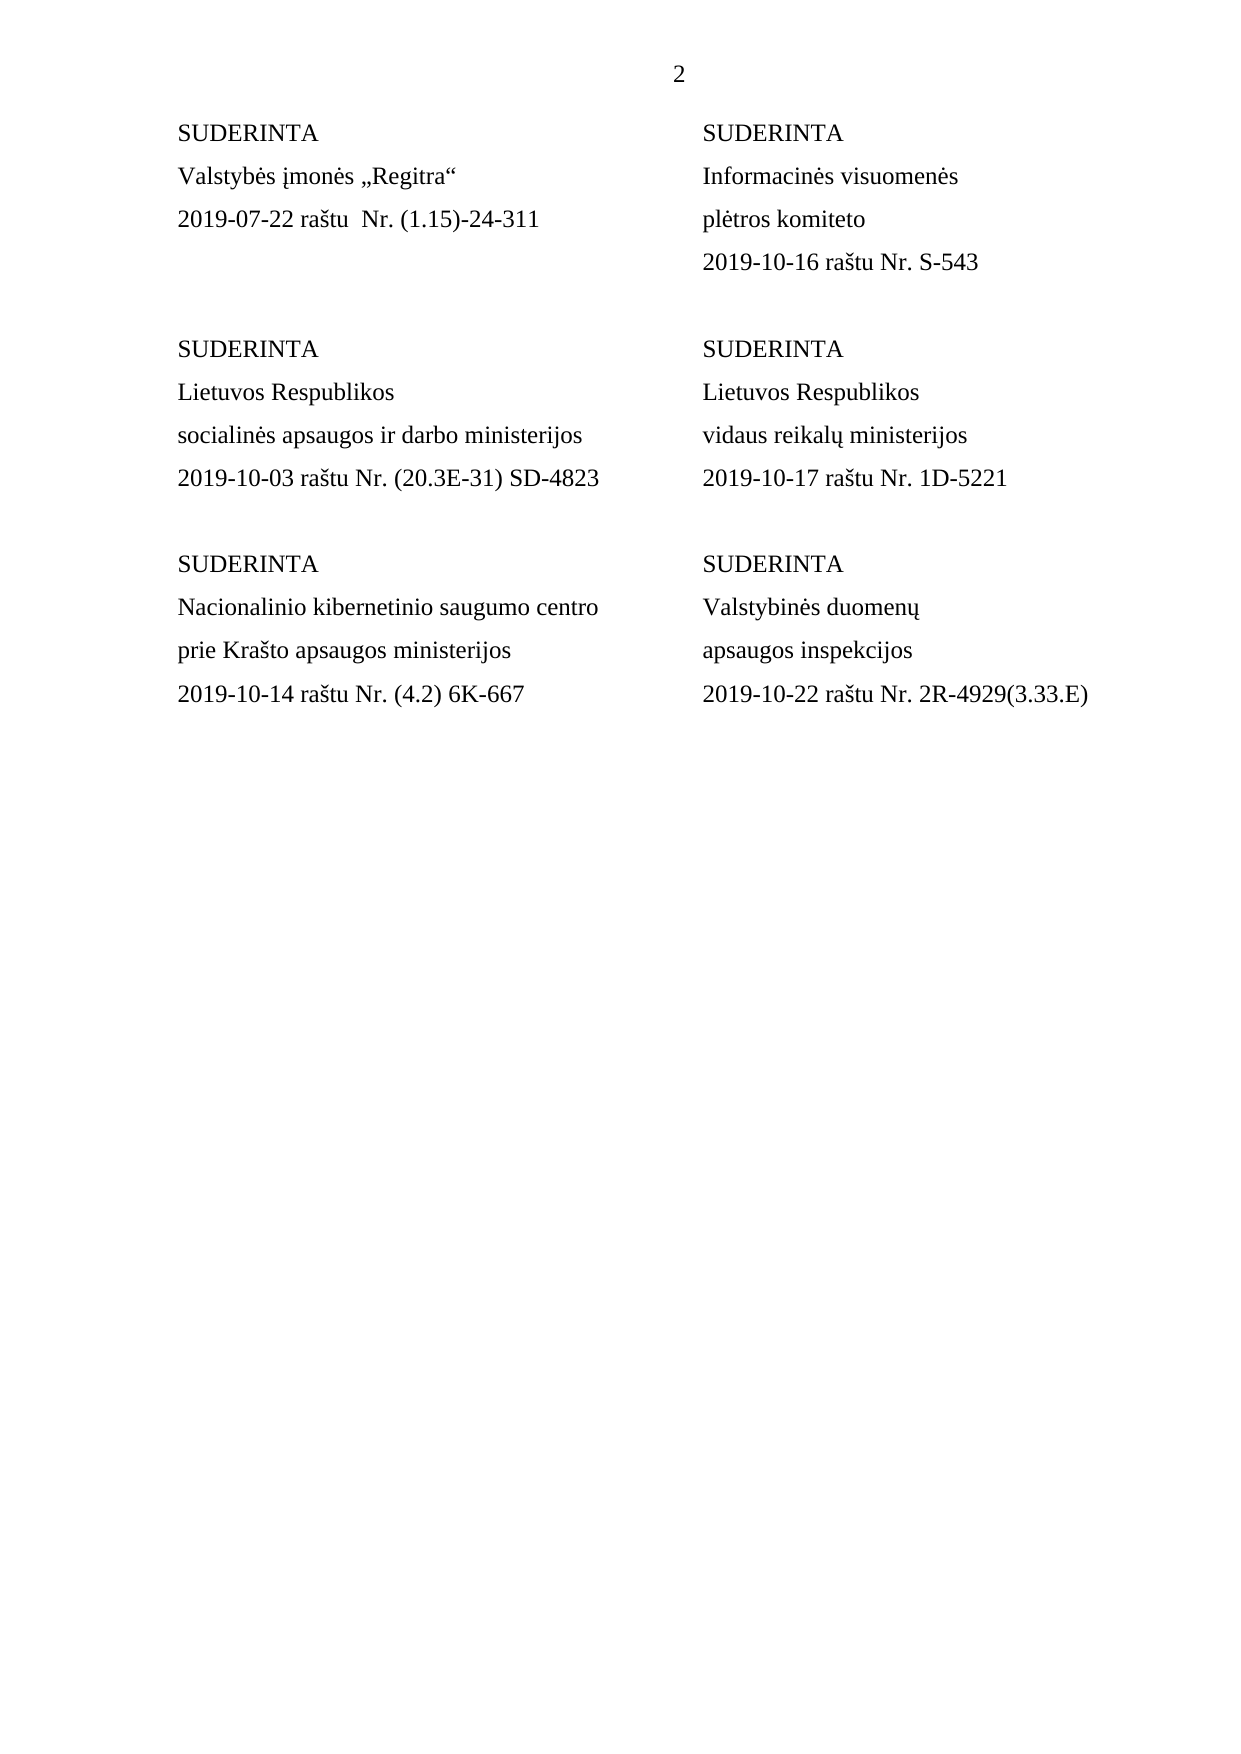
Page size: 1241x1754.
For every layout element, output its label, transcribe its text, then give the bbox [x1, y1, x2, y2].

text SUDERINTA SUDERINTA [177, 549, 1181, 578]
text 2019-10-16 raštu Nr. S-543 [177, 247, 1181, 276]
text Valstybės įmonės „Regitra“ Informacinės visuomenės [177, 161, 1181, 190]
text prie Krašto apsaugos ministerijos apsaugos inspekcijos [177, 636, 1181, 664]
text SUDERINTA SUDERINTA [177, 334, 1181, 362]
text Nacionalinio kibernetinio saugumo centro Valstybinės duomenų [177, 592, 1181, 621]
text 2019-10-03 raštu Nr. (20.3E-31) SD-4823 2019-10-17 raštu Nr. 1D-5221 [177, 463, 1181, 492]
text SUDERINTA SUDERINTA [177, 118, 1181, 147]
text 2019-07-22 raštu Nr. (1.15)-24-311 plėtros komiteto [177, 204, 1181, 233]
text Lietuvos Respublikos Lietuvos Respublikos [177, 377, 1181, 406]
text socialinės apsaugos ir darbo ministerijos vidaus reikalų ministerijos [177, 420, 1181, 449]
text 2019-10-14 raštu Nr. (4.2) 6K-667 2019-10-22 raštu Nr. 2R-4929(3.33.E) [177, 679, 1181, 707]
